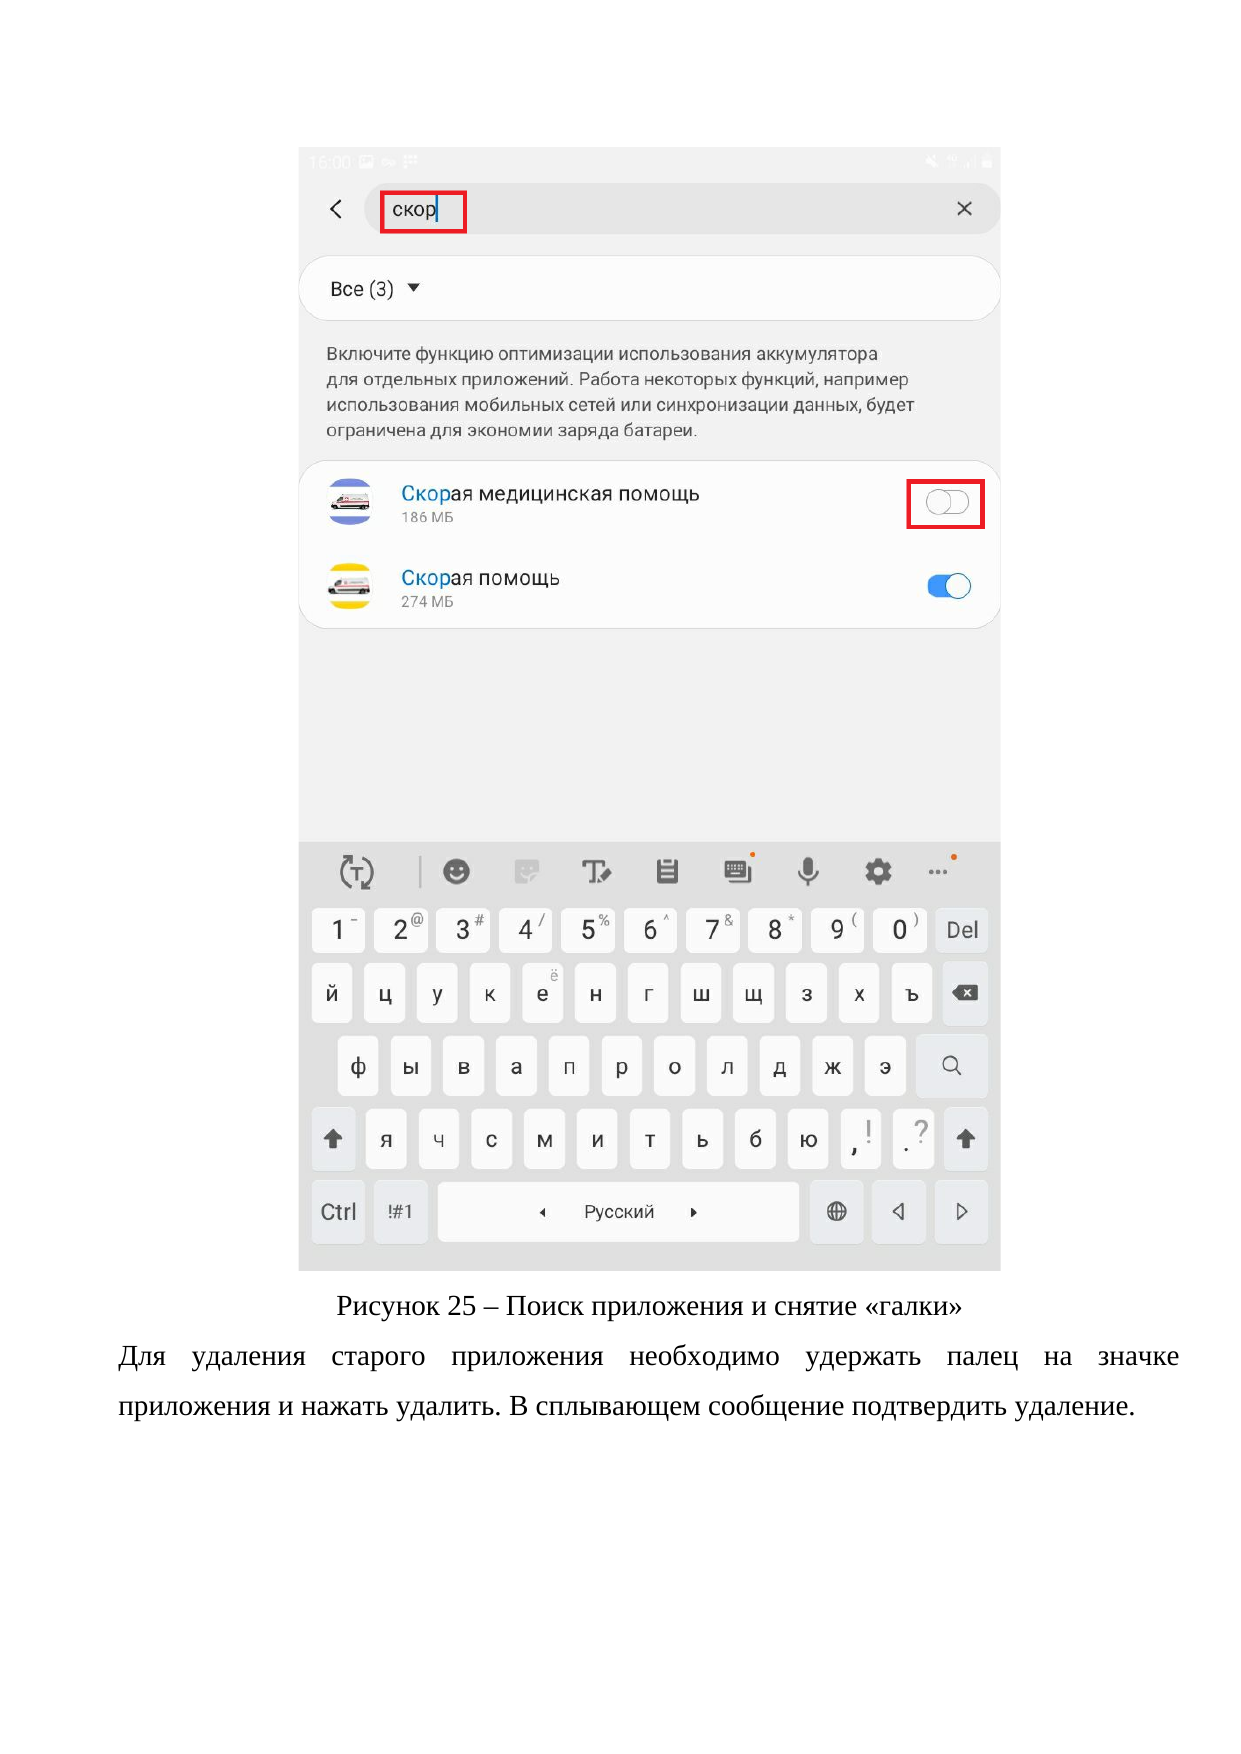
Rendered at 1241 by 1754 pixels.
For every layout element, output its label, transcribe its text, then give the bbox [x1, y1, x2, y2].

text Рисунок 25 – Поиск приложения и снятие «галки» [118, 148, 1181, 1321]
text Для удаления старого приложения необходимо удержать палец на значке приложения и нажать удалить. В сплывающем сообщение подтвердить удаление. [118, 1338, 1181, 1422]
picture [298, 147, 1001, 1271]
